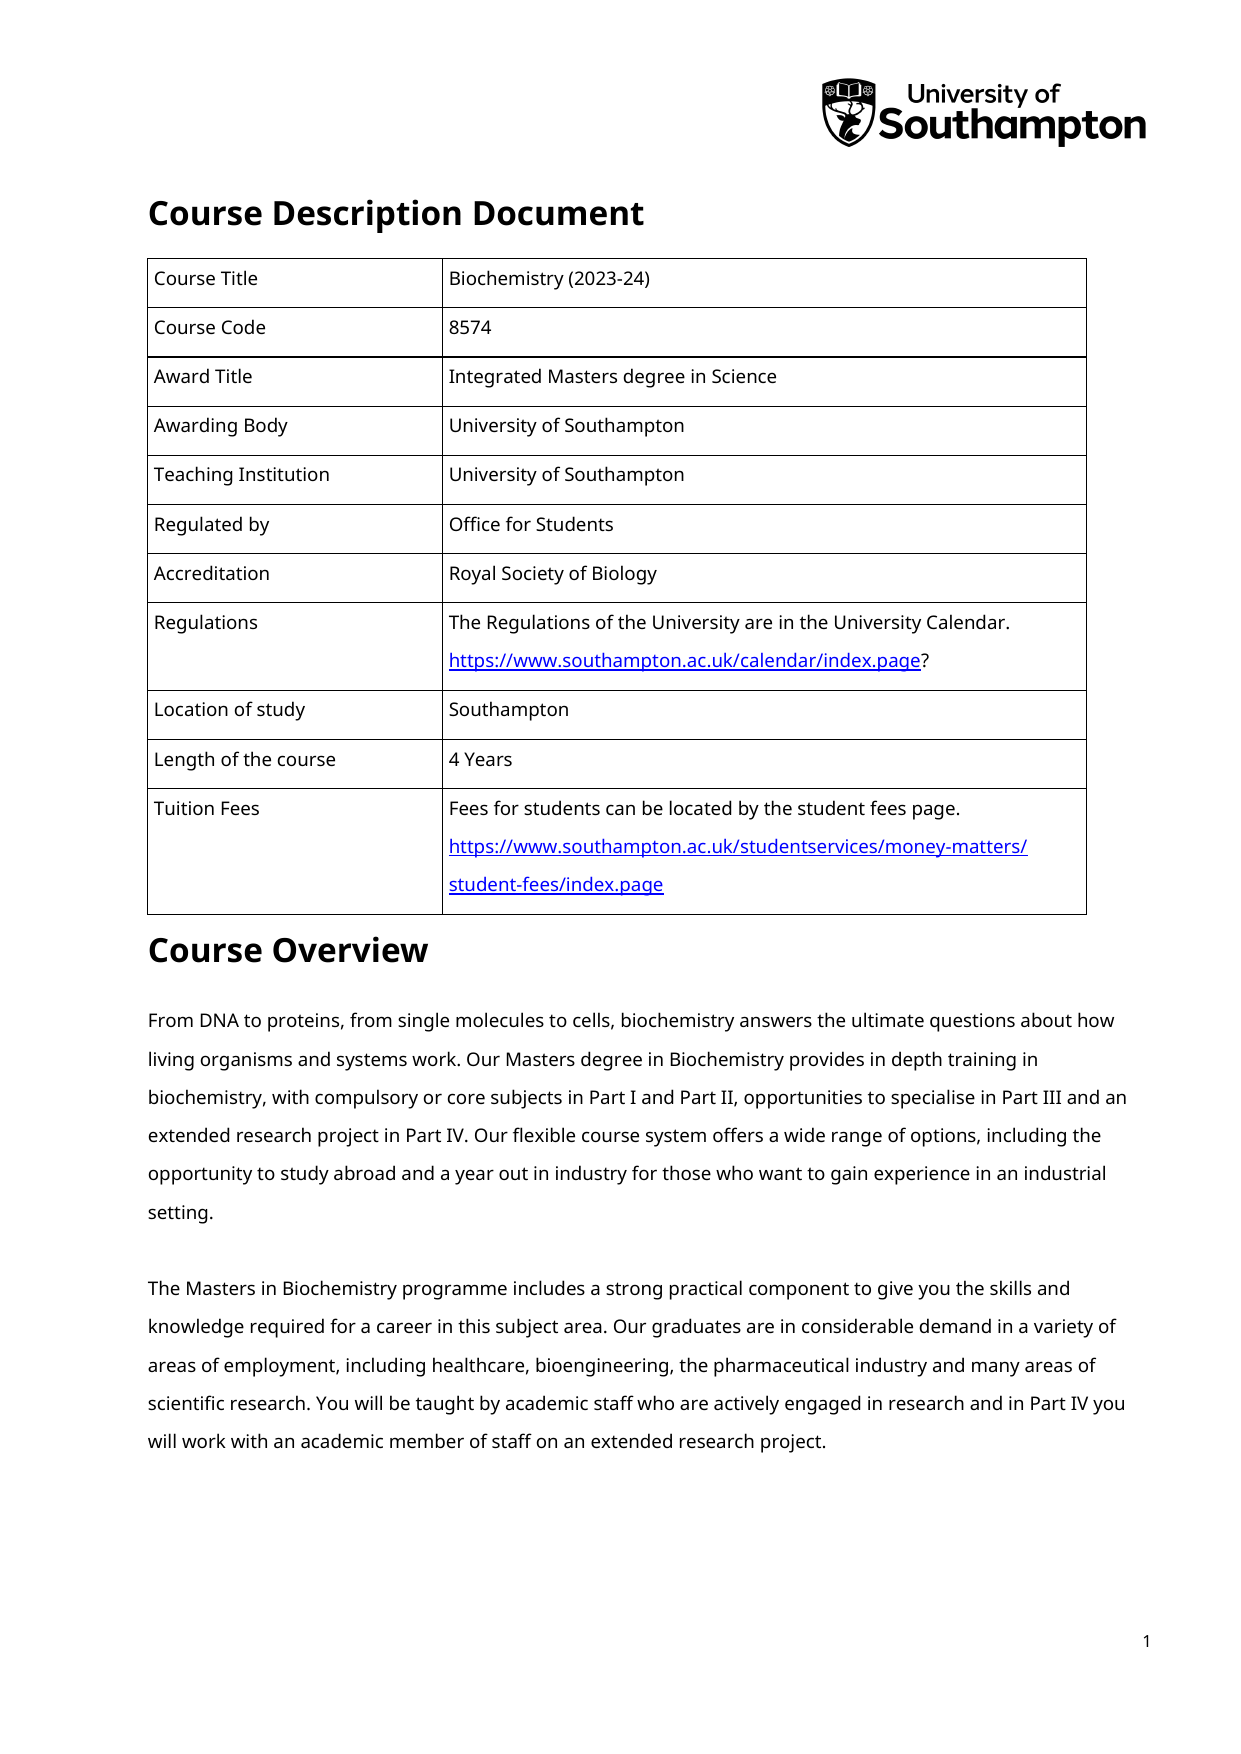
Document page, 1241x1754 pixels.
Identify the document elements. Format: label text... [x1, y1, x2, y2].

table_cell University of Southampton [443, 456, 1086, 504]
table_cell Regulated by [148, 505, 442, 553]
table_cell 4 Years [443, 740, 1086, 788]
table_cell Tuition Fees [148, 789, 442, 914]
table_cell Award Title [148, 358, 442, 406]
table_cell Length of the course [148, 740, 442, 788]
table_cell Southampton [443, 691, 1086, 739]
table_cell University of Southampton [443, 407, 1086, 455]
table_cell Office for Students [443, 505, 1086, 553]
table_cell Awarding Body [148, 407, 442, 455]
table_cell Location of study [148, 691, 442, 739]
subtitle Course Overview [148, 927, 1152, 973]
table_cell Regulations [148, 603, 442, 690]
table_header Course Title [148, 259, 442, 307]
table_cell Royal Society of Biology [443, 554, 1086, 602]
table_cell Integrated Masters degree in Science [443, 358, 1086, 406]
subtitle Course Description Document [148, 190, 1152, 235]
table_cell Fees for students can be located by the student fees page. https://www.southampton.ac.uk/studentservices/money-matters/student-fees/index.page [443, 789, 1086, 914]
table_cell The Regulations of the University are in the University Calendar. https://www.southampton.ac.uk/calendar/index.page? [443, 603, 1086, 690]
table_cell 8574 [443, 308, 1086, 356]
table_cell Course Code [148, 308, 442, 356]
text From DNA to proteins, from single molecules to cells, biochemistry answers the ultimate questions about how living organisms and systems work. Our Masters degree in Biochemistry provides in depth training in biochemistry, with compulsory or core subjects in Part I and Part II, opportunities to specialise in Part III and an extended research project in Part IV. Our flexible course system offers a wide range of options, including the opportunity to study abroad and a year out in industry for those who want to gain experience in an industrial setting. The Masters in Biochemistry programme includes a strong practical component to give you the skills and knowledge required for a career in this subject area. Our graduates are in considerable demand in a variety of areas of employment, including healthcare, bioengineering, the pharmaceutical industry and many areas of scientific research. You will be taught by academic staff who are actively engaged in research and in Part IV you will work with an academic member of staff on an extended research project. [148, 1008, 1145, 1454]
table_cell Accreditation [148, 554, 442, 602]
table_header Biochemistry (2023-24) [443, 259, 1086, 307]
table_cell Teaching Institution [148, 456, 442, 504]
